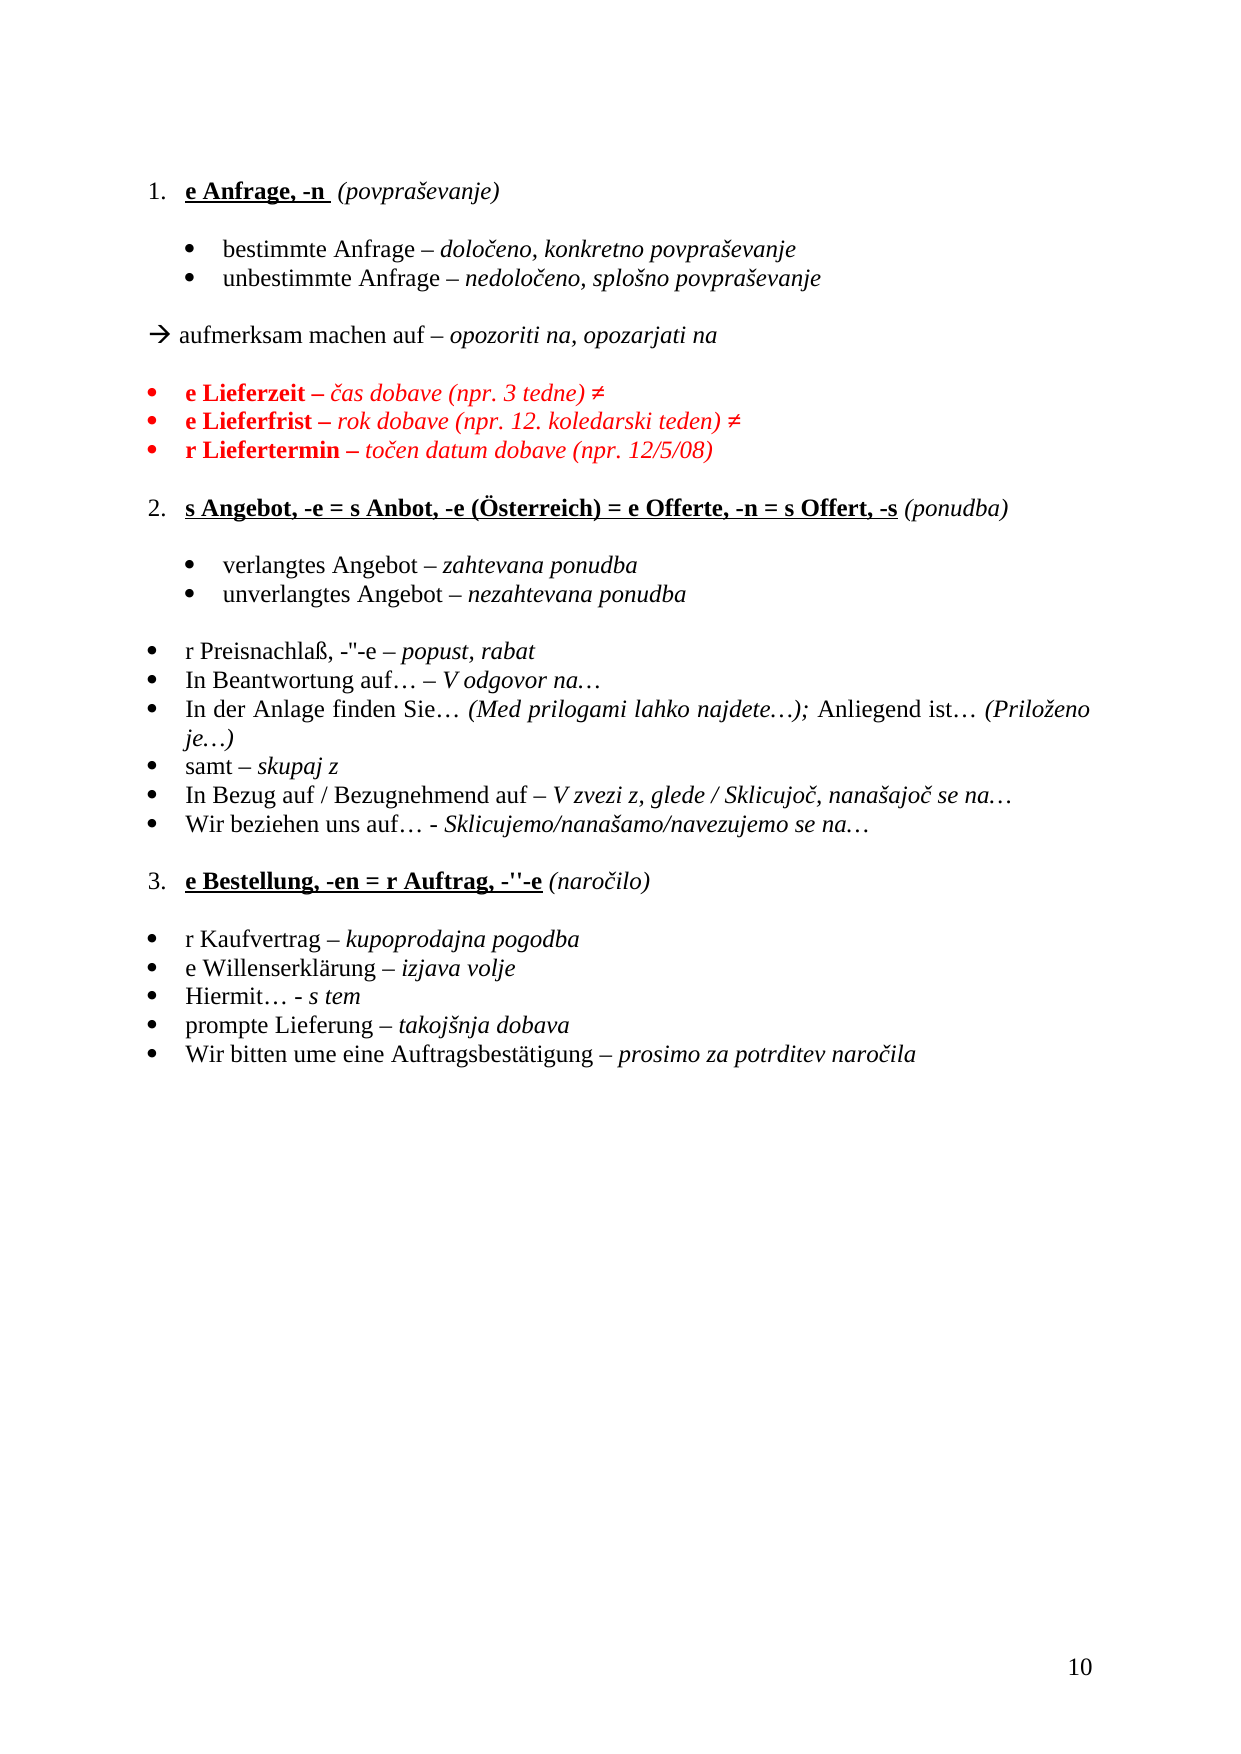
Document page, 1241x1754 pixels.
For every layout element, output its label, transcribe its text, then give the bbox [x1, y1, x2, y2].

list s Angebot, -e = s Anbot, -e (Österreich) = e Offerte, -n = s Offert, -s (ponudba) [148, 493, 1093, 521]
list r Preisnachlaß, -''-e – popust, rabat [148, 636, 1093, 665]
list e Anfrage, -n (povpraševanje) [148, 176, 1093, 205]
text  aufmerksam machen auf – opozoriti na, opozarjati na [148, 320, 1093, 349]
list r Kaufvertrag – kupoprodajna pogodba [148, 924, 1093, 953]
list r Liefertermin – točen datum dobave (npr. 12/5/08) [148, 435, 1093, 464]
list e Bestellung, -en = r Auftrag, -''-e (naročilo) [148, 866, 1093, 895]
list Wir bitten ume eine Auftragsbestätigung – prosimo za potrditev naročila [148, 1039, 1093, 1068]
list bestimmte Anfrage – določeno, konkretno povpraševanje [185, 234, 1093, 263]
list e Lieferfrist – rok dobave (npr. 12. koledarski teden) ≠ [148, 406, 1093, 435]
list prompte Lieferung – takojšnja dobava [148, 1010, 1093, 1039]
list Hiermit… - s tem [148, 981, 1093, 1010]
list unverlangtes Angebot – nezahtevana ponudba [185, 579, 1093, 608]
list verlangtes Angebot – zahtevana ponudba [185, 550, 1093, 579]
list e Lieferzeit – čas dobave (npr. 3 tedne) ≠ [148, 378, 1093, 406]
list Wir beziehen uns auf… - Sklicujemo/nanašamo/navezujemo se na… [148, 809, 1093, 838]
list In Bezug auf / Bezugnehmend auf – V zvezi z, glede / Sklicujoč, nanašajoč se na… [148, 780, 1093, 809]
list e Willenserklärung – izjava volje [148, 953, 1093, 981]
list In Beantwortung auf… – V odgovor na… [148, 665, 1093, 694]
list unbestimmte Anfrage – nedoločeno, splošno povpraševanje [185, 263, 1093, 291]
list samt – skupaj z [148, 751, 1093, 780]
list In der Anlage finden Sie… (Med prilogami lahko najdete…); Anliegend ist… (Priloženo je…) [148, 694, 1093, 751]
